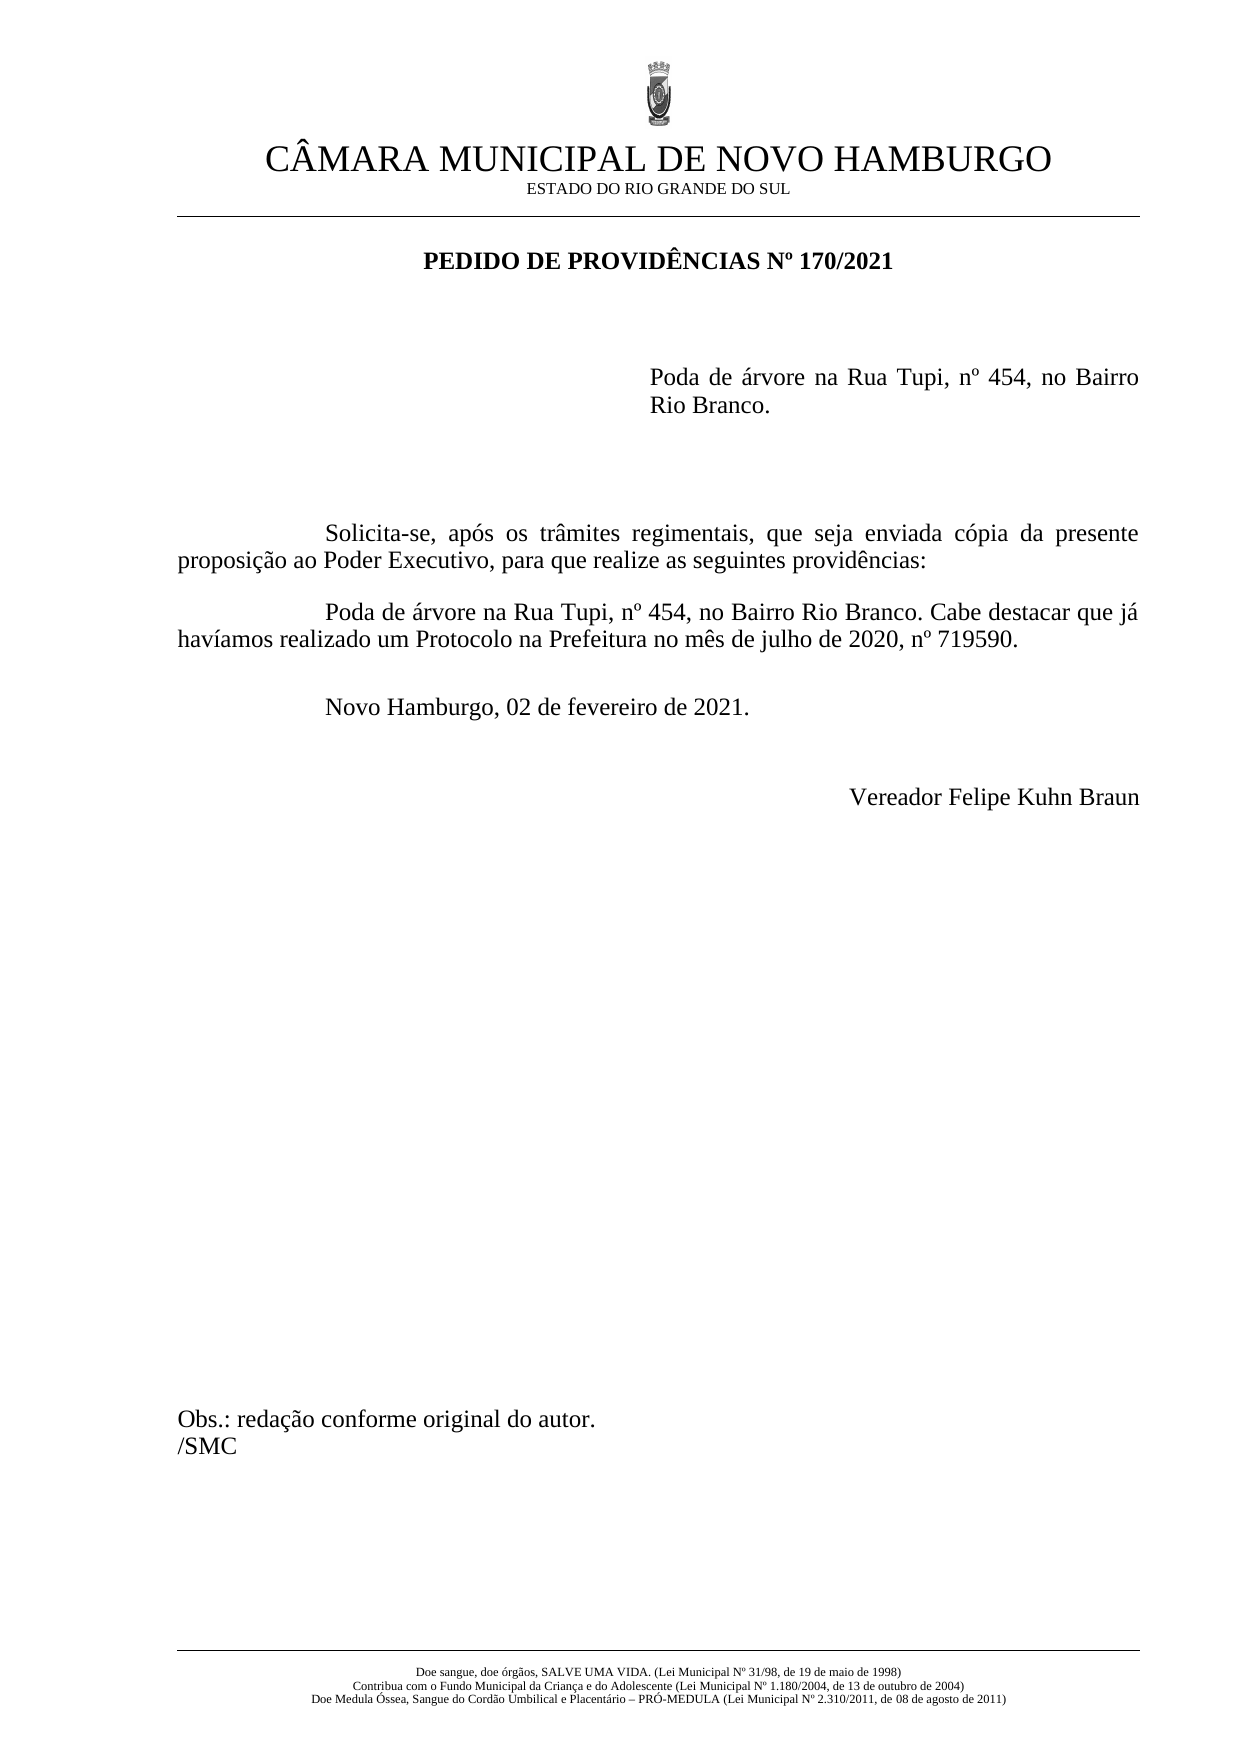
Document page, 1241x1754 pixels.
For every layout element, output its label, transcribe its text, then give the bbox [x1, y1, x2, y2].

text Novo Hamburgo, 02 de fevereiro de 2021. [177, 693, 1140, 720]
text PEDIDO DE PROVIDÊNCIAS Nº 170/2021 [177, 247, 1140, 274]
text /SMC [177, 1432, 1140, 1460]
text Poda de árvore na Rua Tupi, nº 454, no Bairro Rio Branco. Cabe destacar que já havíamos realizado um Protocolo na Prefeitura no mês de julho de 2020, nº 719590. [177, 598, 1140, 653]
text Obs.: redação conforme original do autor. [177, 1405, 1140, 1432]
text Solicita-se, após os trâmites regimentais, que seja enviada cópia da presente proposição ao Poder Executivo, para que realize as seguintes providências: [177, 519, 1140, 574]
text Poda de árvore na Rua Tupi, nº 454, no Bairro Rio Branco. [649, 363, 1140, 418]
text Vereador Felipe Kuhn Braun [177, 783, 1140, 811]
